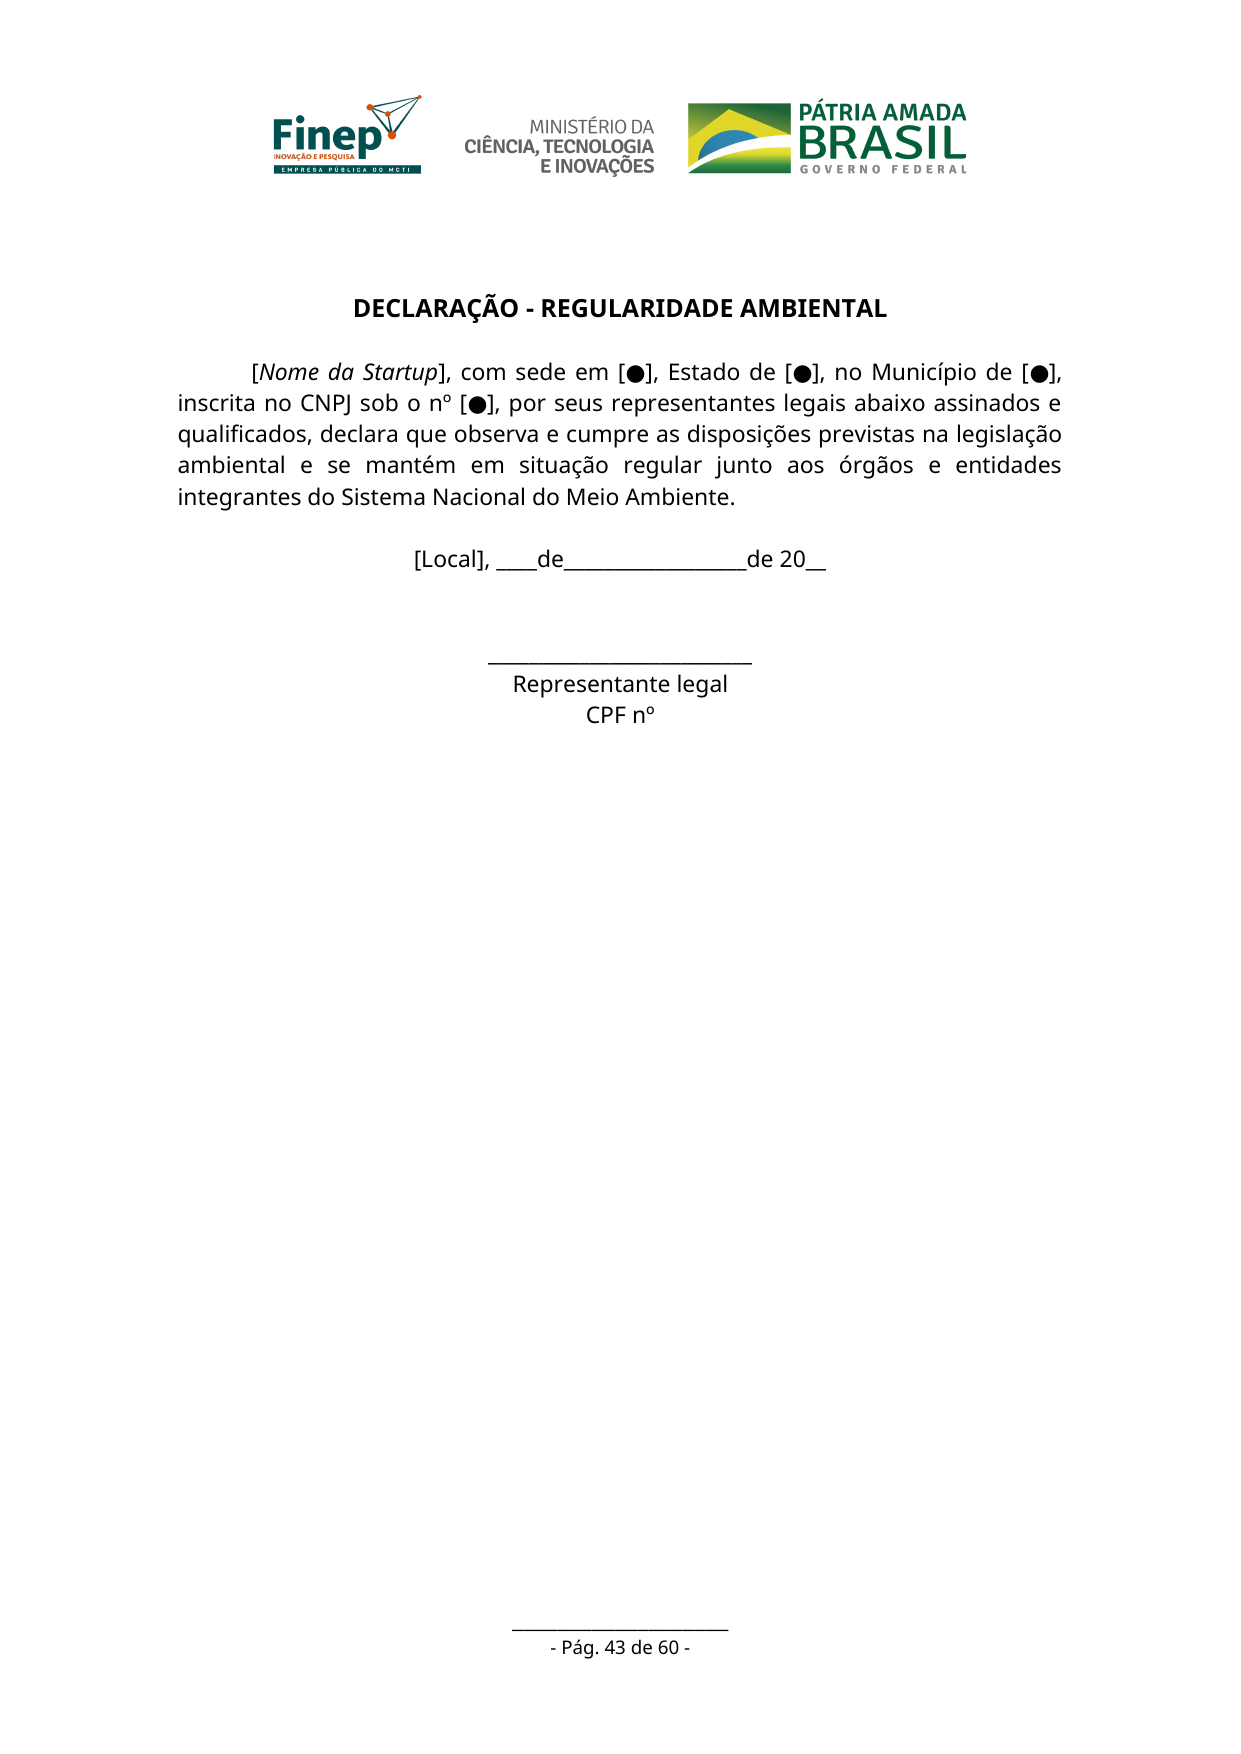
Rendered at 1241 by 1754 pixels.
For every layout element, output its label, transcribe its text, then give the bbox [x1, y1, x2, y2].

text [Local], ____de__________________de 20__ [177, 542, 1063, 574]
text DECLARAÇÃO - REGULARIDADE AMBIENTAL [177, 292, 1063, 324]
text Representante legal [177, 667, 1063, 699]
text __________________________ [177, 636, 1063, 667]
text CPF nº [177, 699, 1063, 730]
text [Nome da Startup], com sede em [●], Estado de [●], no Município de [●], inscrita no CNPJ sob o nº [●], por seus representantes legais abaixo assinados e qualificados, declara que observa e cumpre as disposições previstas na legislação ambiental e se mantém em situação regular junto aos órgãos e entidades integrantes do Sistema Nacional do Meio Ambiente. [177, 355, 1063, 511]
